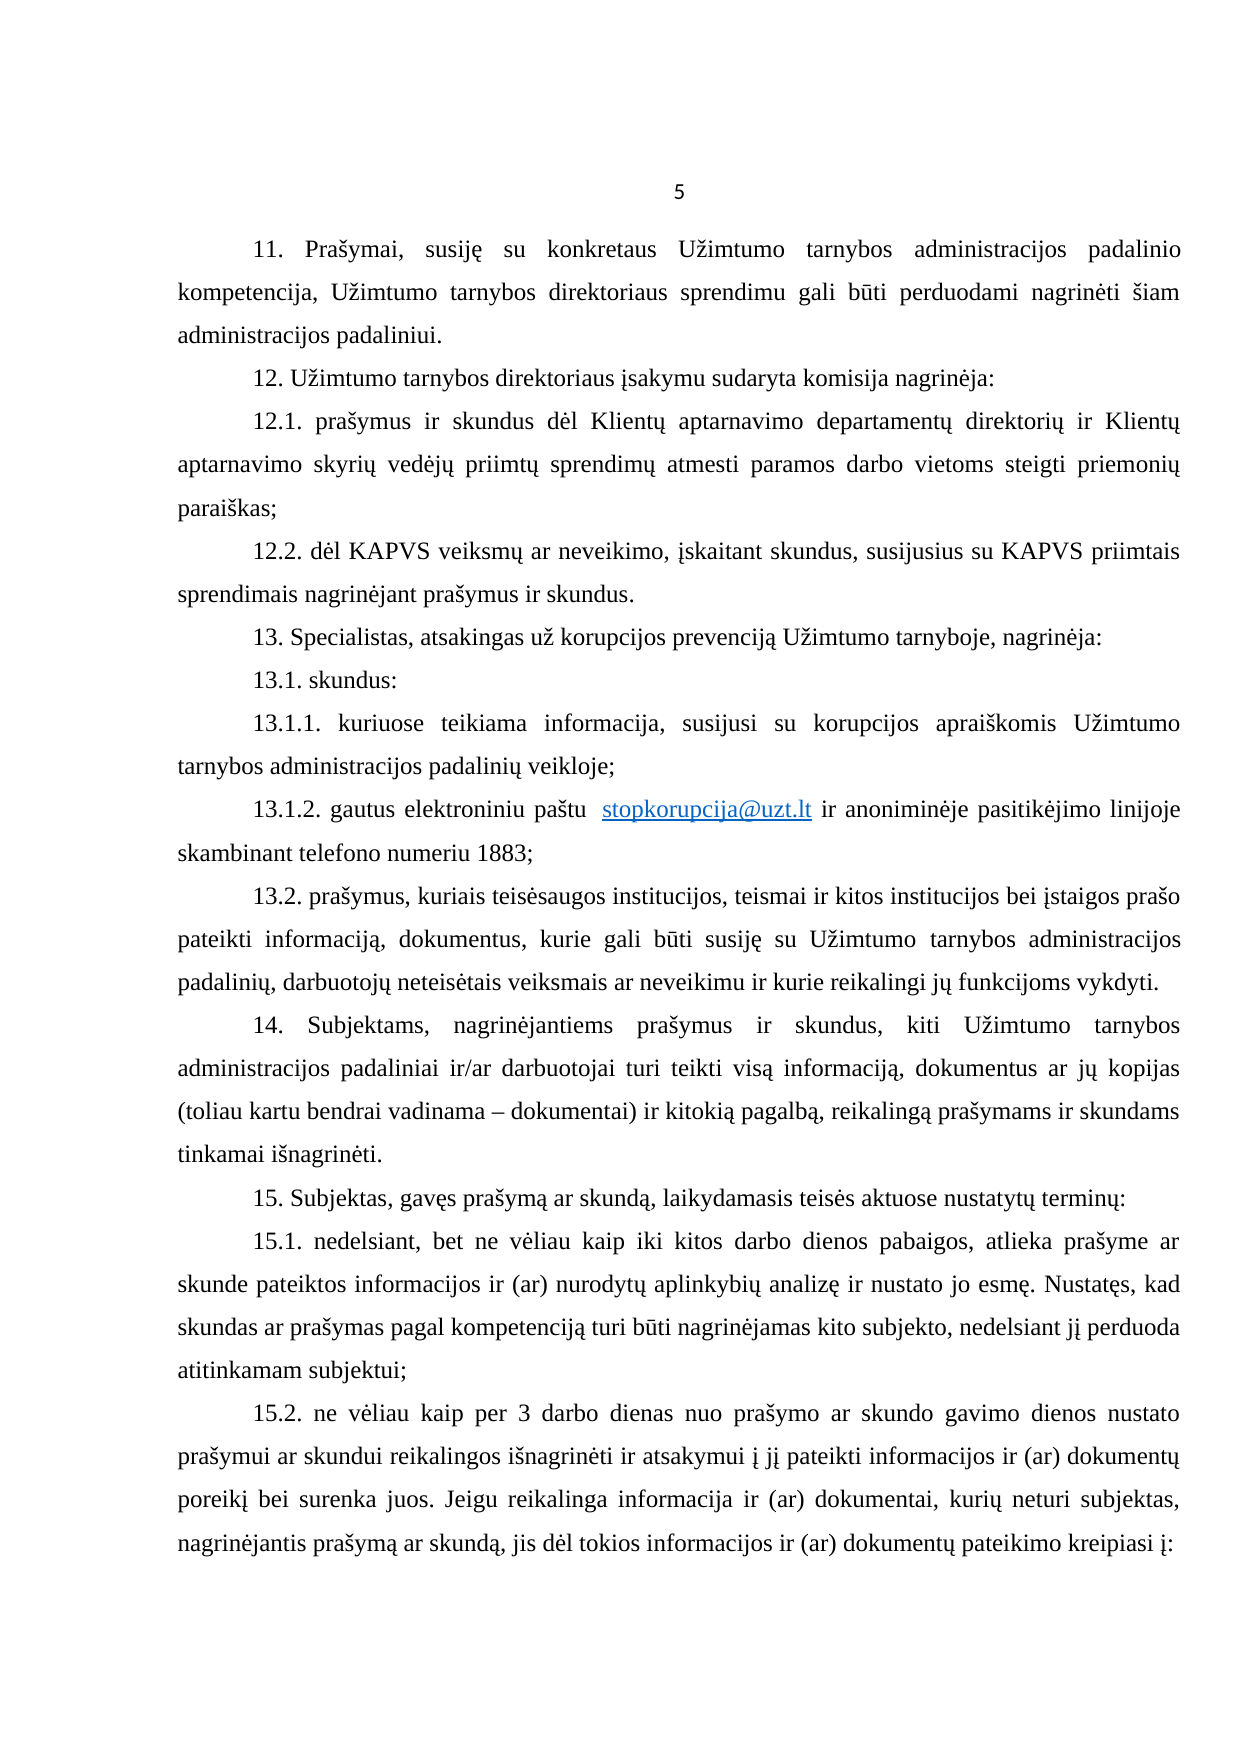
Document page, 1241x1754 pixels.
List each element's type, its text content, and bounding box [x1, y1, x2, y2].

text 13.2. prašymus, kuriais teisėsaugos institucijos, teismai ir kitos institucijos bei įstaigos prašo pateikti informaciją, dokumentus, kurie gali būti susiję su Užimtumo tarnybos administracijos padalinių, darbuotojų neteisėtais veiksmais ar neveikimu ir kurie reikalingi jų funkcijoms vykdyti. [177, 881, 1181, 996]
text 15.1. nedelsiant, bet ne vėliau kaip iki kitos darbo dienos pabaigos, atlieka prašyme ar skunde pateiktos informacijos ir (ar) nurodytų aplinkybių analizę ir nustato jo esmę. Nustatęs, kad skundas ar prašymas pagal kompetenciją turi būti nagrinėjamas kito subjekto, nedelsiant jį perduoda atitinkamam subjektui; [177, 1226, 1181, 1384]
text 15. Subjektas, gavęs prašymą ar skundą, laikydamasis teisės aktuose nustatytų terminų: [177, 1183, 1181, 1211]
text 14. Subjektams, nagrinėjantiems prašymus ir skundus, kiti Užimtumo tarnybos administracijos padaliniai ir/ar darbuotojai turi teikti visą informaciją, dokumentus ar jų kopijas (toliau kartu bendrai vadinama – dokumentai) ir kitokią pagalbą, reikalingą prašymams ir skundams tinkamai išnagrinėti. [177, 1010, 1181, 1168]
text 11. Prašymai, susiję su konkretaus Užimtumo tarnybos administracijos padalinio kompetencija, Užimtumo tarnybos direktoriaus sprendimu gali būti perduodami nagrinėti šiam administracijos padaliniui. [177, 234, 1181, 349]
text 15.2. ne vėliau kaip per 3 darbo dienas nuo prašymo ar skundo gavimo dienos nustato prašymui ar skundui reikalingos išnagrinėti ir atsakymui į jį pateikti informacijos ir (ar) dokumentų poreikį bei surenka juos. Jeigu reikalinga informacija ir (ar) dokumentai, kurių neturi subjektas, nagrinėjantis prašymą ar skundą, jis dėl tokios informacijos ir (ar) dokumentų pateikimo kreipiasi į: [177, 1398, 1181, 1556]
text 13.1.2. gautus elektroniniu paštu stopkorupcija@uzt.lt ir anoniminėje pasitikėjimo linijoje skambinant telefono numeriu 1883; [177, 794, 1181, 866]
text 13.1.1. kuriuose teikiama informacija, susijusi su korupcijos apraiškomis Užimtumo tarnybos administracijos padalinių veikloje; [177, 708, 1181, 780]
text 12.1. prašymus ir skundus dėl Klientų aptarnavimo departamentų direktorių ir Klientų aptarnavimo skyrių vedėjų priimtų sprendimų atmesti paramos darbo vietoms steigti priemonių paraiškas; [177, 406, 1181, 521]
text 13. Specialistas, atsakingas už korupcijos prevenciją Užimtumo tarnyboje, nagrinėja: [177, 622, 1181, 651]
text 12. Užimtumo tarnybos direktoriaus įsakymu sudaryta komisija nagrinėja: [177, 363, 1181, 392]
text 12.2. dėl KAPVS veiksmų ar neveikimo, įskaitant skundus, susijusius su KAPVS priimtais sprendimais nagrinėjant prašymus ir skundus. [177, 536, 1181, 608]
text 13.1. skundus: [177, 665, 1181, 694]
